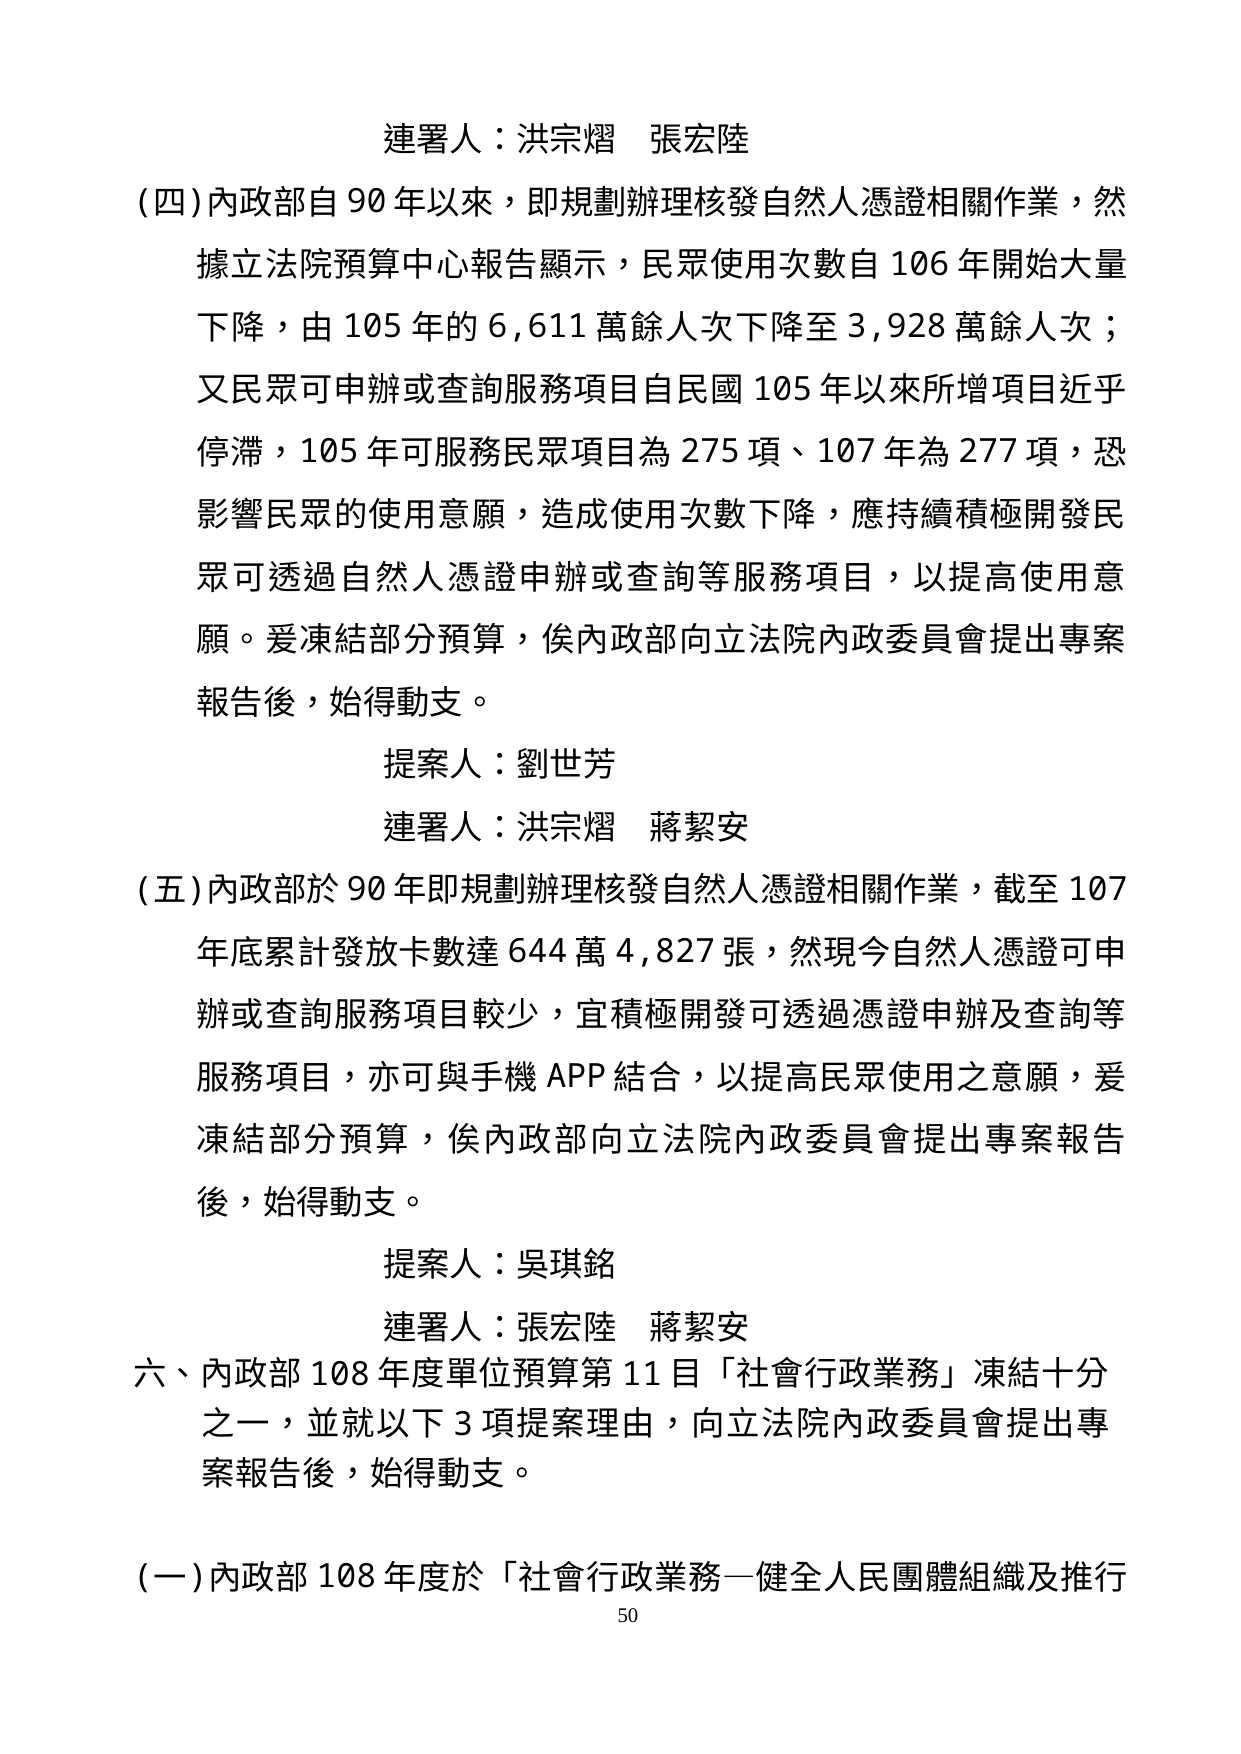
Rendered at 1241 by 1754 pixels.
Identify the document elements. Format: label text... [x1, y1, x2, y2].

text 連署人：洪宗熠 張宏陸 [383, 96, 1127, 158]
text 六、內政部108年度單位預算第11目「社會行政業務」凍結十分之一，並就以下3項提案理由，向立法院內政委員會提出專案報告後，始得動支。 [133, 1346, 1110, 1496]
text 提案人：劉世芳 [383, 721, 1127, 783]
text (五)內政部於90年即規劃辦理核發自然人憑證相關作業，截至107年底累計發放卡數達644萬4,827張，然現今自然人憑證可申辦或查詢服務項目較少，宜積極開發可透過憑證申辦及查詢等服務項目，亦可與手機APP結合，以提高民眾使用之意願，爰凍結部分預算，俟內政部向立法院內政委員會提出專案報告後，始得動支。 [133, 846, 1127, 1221]
text 提案人：吳琪銘 [383, 1221, 1127, 1283]
text 連署人：張宏陸 蔣絜安 [383, 1283, 1127, 1346]
text (一)內政部108年度於「社會行政業務—健全人民團體組織及推行 [133, 1533, 1127, 1596]
text 連署人：洪宗熠 蔣絜安 [383, 783, 1127, 846]
text (四)內政部自90年以來，即規劃辦理核發自然人憑證相關作業，然據立法院預算中心報告顯示，民眾使用次數自106年開始大量下降，由105年的6,611萬餘人次下降至3,928萬餘人次；又民眾可申辦或查詢服務項目自民國105年以來所增項目近乎停滯，105年可服務民眾項目為275項、107年為277項，恐影響民眾的使用意願，造成使用次數下降，應持續積極開發民眾可透過自然人憑證申辦或查詢等服務項目，以提高使用意願。爰凍結部分預算，俟內政部向立法院內政委員會提出專案報告後，始得動支。 [133, 158, 1127, 721]
